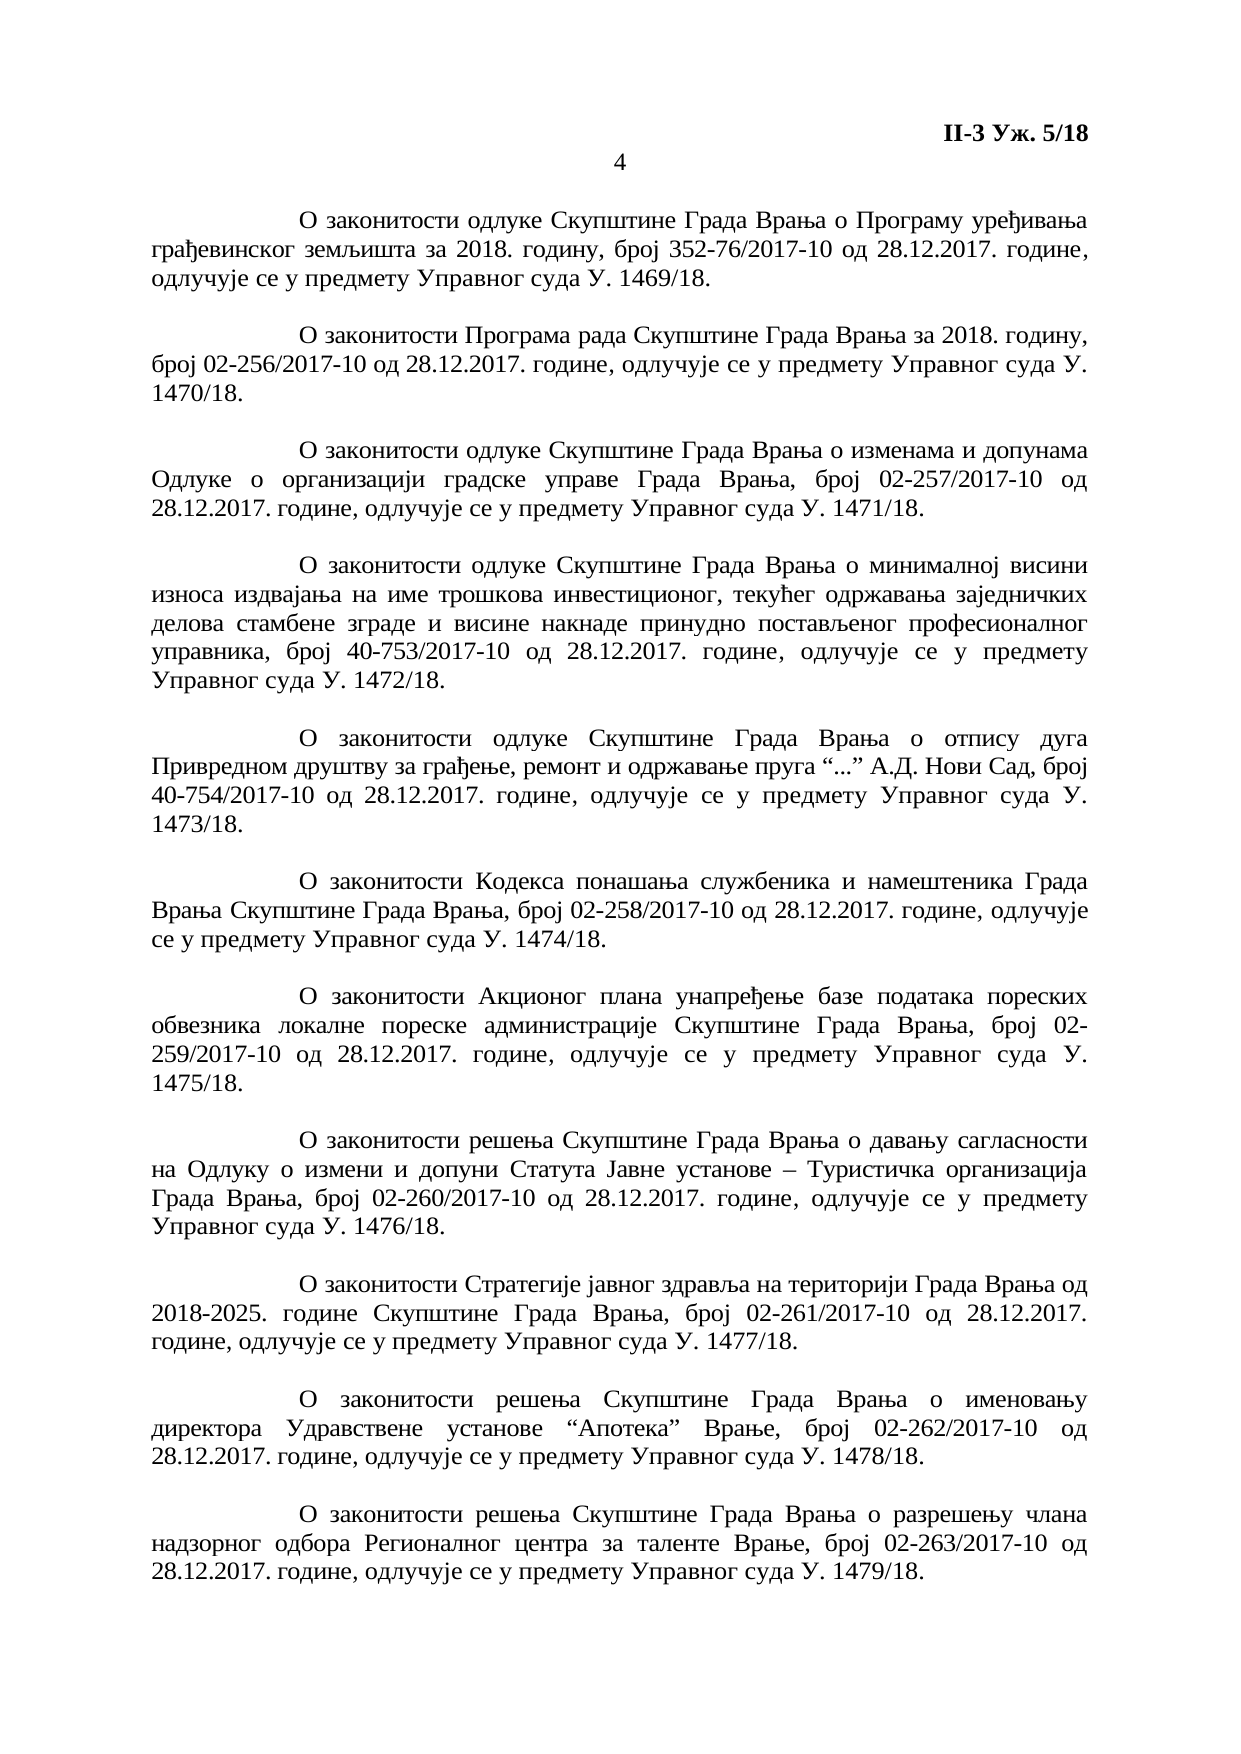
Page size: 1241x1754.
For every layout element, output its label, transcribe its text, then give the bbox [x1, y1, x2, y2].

text О законитости одлуке Скупштине Града Врања о изменама и допунама Одлуке о организацији градске управе Града Врања, број 02-257/2017-10 од 28.12.2017. године, одлучује се у предмету Управног суда У. 1471/18. [151, 435, 1088, 521]
text О законитости одлуке Скупштине Града Врања о Програму уређивања грађевинског земљишта за 2018. годину, број 352-76/2017-10 од 28.12.2017. године, одлучује се у предмету Управног суда У. 1469/18. [151, 205, 1088, 291]
text О законитости Кодекса понашања службеника и намештеника Града Врања Скупштине Града Врања, број 02-258/2017-10 од 28.12.2017. године, одлучује се у предмету Управног суда У. 1474/18. [151, 866, 1088, 953]
text О законитости решења Скупштине Града Врања о разрешењу члана надзорног одбора Регионалног центра за таленте Врање, број 02-263/2017-10 од 28.12.2017. године, одлучује се у предмету Управног суда У. 1479/18. [151, 1499, 1088, 1585]
text О законитости одлуке Скупштине Града Врања о отпису дуга Привредном друштву за грађење, ремонт и одржавање пруга “...” А.Д. Нови Сад, број 40-754/2017-10 од 28.12.2017. године, одлучује се у предмету Управног суда У. 1473/18. [151, 723, 1088, 838]
text О законитости Програма рада Скупштине Града Врања за 2018. годину, број 02-256/2017-10 од 28.12.2017. године, одлучује се у предмету Управног суда У. 1470/18. [151, 320, 1088, 406]
text О законитости решења Скупштине Града Врања о именовању директора Удравствене установе “Апотека” Врање, број 02-262/2017-10 од 28.12.2017. године, одлучује се у предмету Управног суда У. 1478/18. [151, 1384, 1088, 1470]
text О законитости Акционог плана унапређење базе података пореских обвезника локалне пореске администрације Скупштине Града Врања, број 02-259/2017-10 од 28.12.2017. године, одлучује се у предмету Управног суда У. 1475/18. [151, 981, 1088, 1096]
text О законитости одлуке Скупштине Града Врања о минималној висини износа издвајања на име трошкова инвестиционог, текућег одржавања заједничких делова стамбене зграде и висине накнаде принудно постављеног професионалног управника, број 40-753/2017-10 од 28.12.2017. године, одлучује се у предмету Управног суда У. 1472/18. [151, 550, 1088, 694]
text О законитости Стратегије јавног здравља на територији Града Врања од 2018-2025. године Скупштине Града Врања, број 02-261/2017-10 од 28.12.2017. године, одлучује се у предмету Управног суда У. 1477/18. [151, 1269, 1088, 1355]
text О законитости решења Скупштине Града Врања о давању сагласности на Одлуку о измени и допуни Статута Јавне установе – Туристичка организација Града Врања, број 02-260/2017-10 од 28.12.2017. године, одлучује се у предмету Управног суда У. 1476/18. [151, 1125, 1088, 1240]
